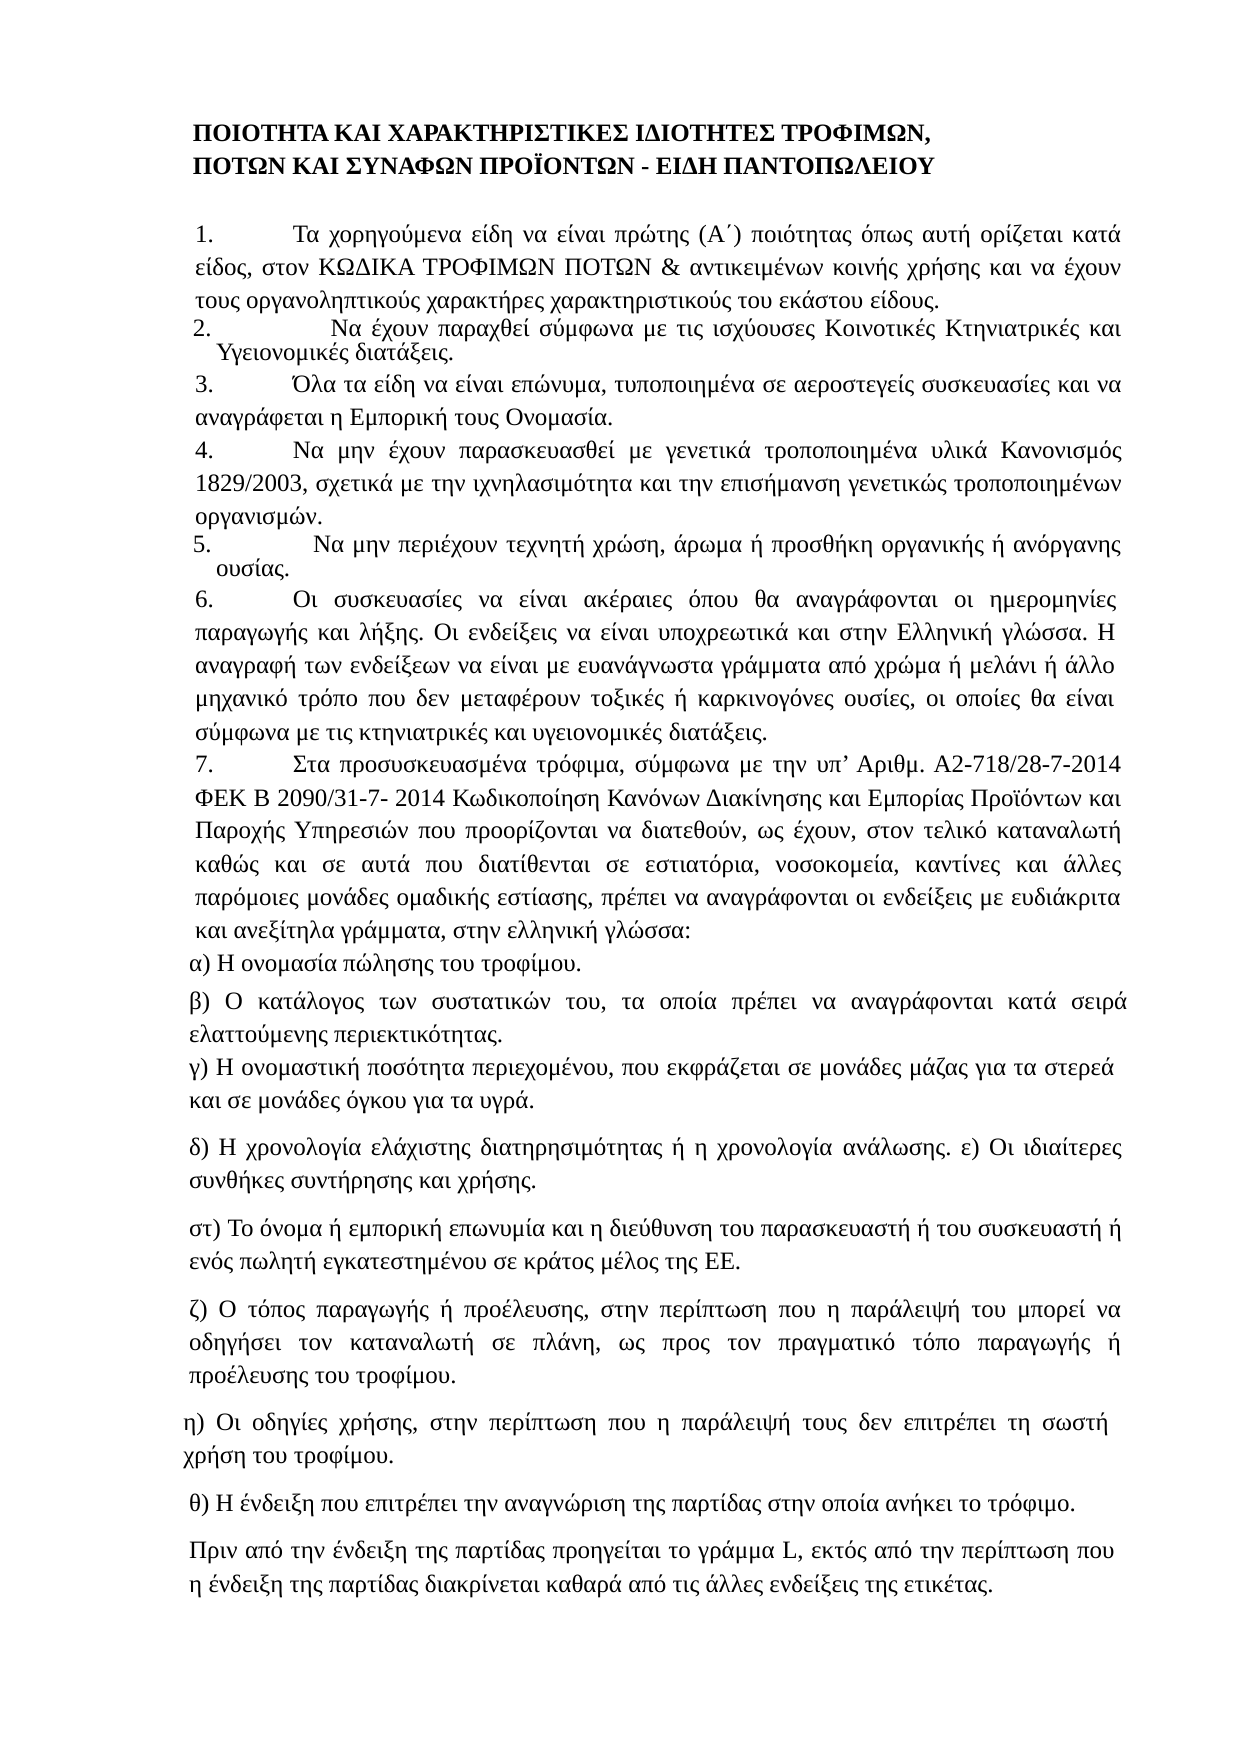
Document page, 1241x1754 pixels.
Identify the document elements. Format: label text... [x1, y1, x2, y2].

text α) Η ονομασία πώλησης του τροφίμου. [189, 948, 1122, 977]
text θ) Η ένδειξη που επιτρέπει την αναγνώριση της παρτίδας στην οποία ανήκει το τρόφιμο. [189, 1488, 1116, 1517]
text δ) Η χρονολογία ελάχιστης διατηρησιμότητας ή η χρονολογία ανάλωσης. ε) Οι ιδιαίτερες συνθήκες συντήρησης και χρήσης. [189, 1132, 1122, 1194]
text ΠΟΙΟΤΗΤΑ ΚΑΙ ΧΑΡΑΚΤΗΡΙΣΤΙΚΕΣ ΙΔΙΟΤΗΤΕΣ ΤΡΟΦΙΜΩΝ, ΠΟΤΩΝ ΚΑΙ ΣΥΝΑΦΩΝ ΠΡΟΪΟΝΤΩΝ - ΕΙΔΗ ΠΑΝΤΟΠΩΛΕΙΟΥ [193, 118, 1018, 180]
list Όλα τα είδη να είναι επώνυμα, τυποποιημένα σε αεροστεγείς συσκευασίες και να αναγράφεται η Εμπορική τους Ονομασία. [195, 369, 1122, 430]
text γ) Η ονομαστική ποσότητα περιεχομένου, που εκφράζεται σε μονάδες μάζας για τα στερεά και σε μονάδες όγκου για τα υγρά. [189, 1052, 1116, 1114]
text στ) Το όνομα ή εμπορική επωνυμία και η διεύθυνση του παρασκευαστή ή του συσκευαστή ή ενός πωλητή εγκατεστημένου σε κράτος μέλος της ΕE. [189, 1213, 1122, 1275]
list Στα προσυσκευασμένα τρόφιμα, σύμφωνα με την υπ’ Αριθμ. Α2-718/28-7-2014 ΦΕΚ Β 2090/31-7- 2014 Κωδικοποίηση Κανόνων Διακίνησης και Εμπορίας Προϊόντων και Παροχής Υπηρεσιών που προορίζονται να διατεθούν, ως έχουν, στον τελικό καταναλωτή καθώς και σε αυτά που διατίθενται σε εστιατόρια, νοσοκομεία, καντίνες και άλλες παρόμοιες μονάδες ομαδικής εστίασης, πρέπει να αναγράφονται οι ενδείξεις με ευδιάκριτα και ανεξίτηλα γράμματα, στην ελληνική γλώσσα: [195, 749, 1122, 943]
text Πριν από την ένδειξη της παρτίδας προηγείται το γράμμα L, εκτός από την περίπτωση που η ένδειξη της παρτίδας διακρίνεται καθαρά από τις άλλες ενδείξεις της ετικέτας. [189, 1536, 1116, 1597]
list Να έχουν παραχθεί σύμφωνα με τις ισχύουσες Κοινοτικές Κτηνιατρικές και Υγειονομικές διατάξεις. [193, 318, 1122, 365]
list Οι συσκευασίες να είναι ακέραιες όπου θα αναγράφονται οι ημερομηνίες παραγωγής και λήξης. Οι ενδείξεις να είναι υποχρεωτικά και στην Ελληνική γλώσσα. Η αναγραφή των ενδείξεων να είναι με ευανάγνωστα γράμματα από χρώμα ή μελάνι ή άλλο μηχανικό τρόπο που δεν μεταφέρουν τοξικές ή καρκινογόνες ουσίες, οι οποίες θα είναι σύμφωνα με τις κτηνιατρικές και υγειονομικές διατάξεις. [195, 584, 1116, 745]
text β) Ο κατάλογος των συστατικών του, τα οποία πρέπει να αναγράφονται κατά σειρά ελαττούμενης περιεκτικότητας. [189, 986, 1128, 1048]
text η) Οι οδηγίες χρήσης, στην περίπτωση που η παράλειψή τους δεν επιτρέπει τη σωστή χρήση του τροφίμου. [183, 1407, 1110, 1469]
list Τα χορηγούμενα είδη να είναι πρώτης (Α΄) ποιότητας όπως αυτή ορίζεται κατά είδος, στον ΚΩΔΙΚΑ ΤΡΟΦΙΜΩΝ ΠΟΤΩΝ & αντικειμένων κοινής χρήσης και να έχουν τους οργανοληπτικούς χαρακτήρες χαρακτηριστικούς του εκάστου είδους. [195, 219, 1122, 314]
list Να μην έχουν παρασκευασθεί με γενετικά τροποποιημένα υλικά Κανονισμός 1829/2003, σχετικά με την ιχνηλασιμότητα και την επισήμανση γενετικώς τροποποιημένων οργανισμών. [195, 435, 1122, 529]
list Να μην περιέχουν τεχνητή χρώση, άρωμα ή προσθήκη οργανικής ή ανόργανης ουσίας. [193, 534, 1122, 581]
text ζ) Ο τόπος παραγωγής ή προέλευσης, στην περίπτωση που η παράλειψή του μπορεί να οδηγήσει τον καταναλωτή σε πλάνη, ως προς τον πραγματικό τόπο παραγωγής ή προέλευσης του τροφίμου. [189, 1294, 1122, 1388]
